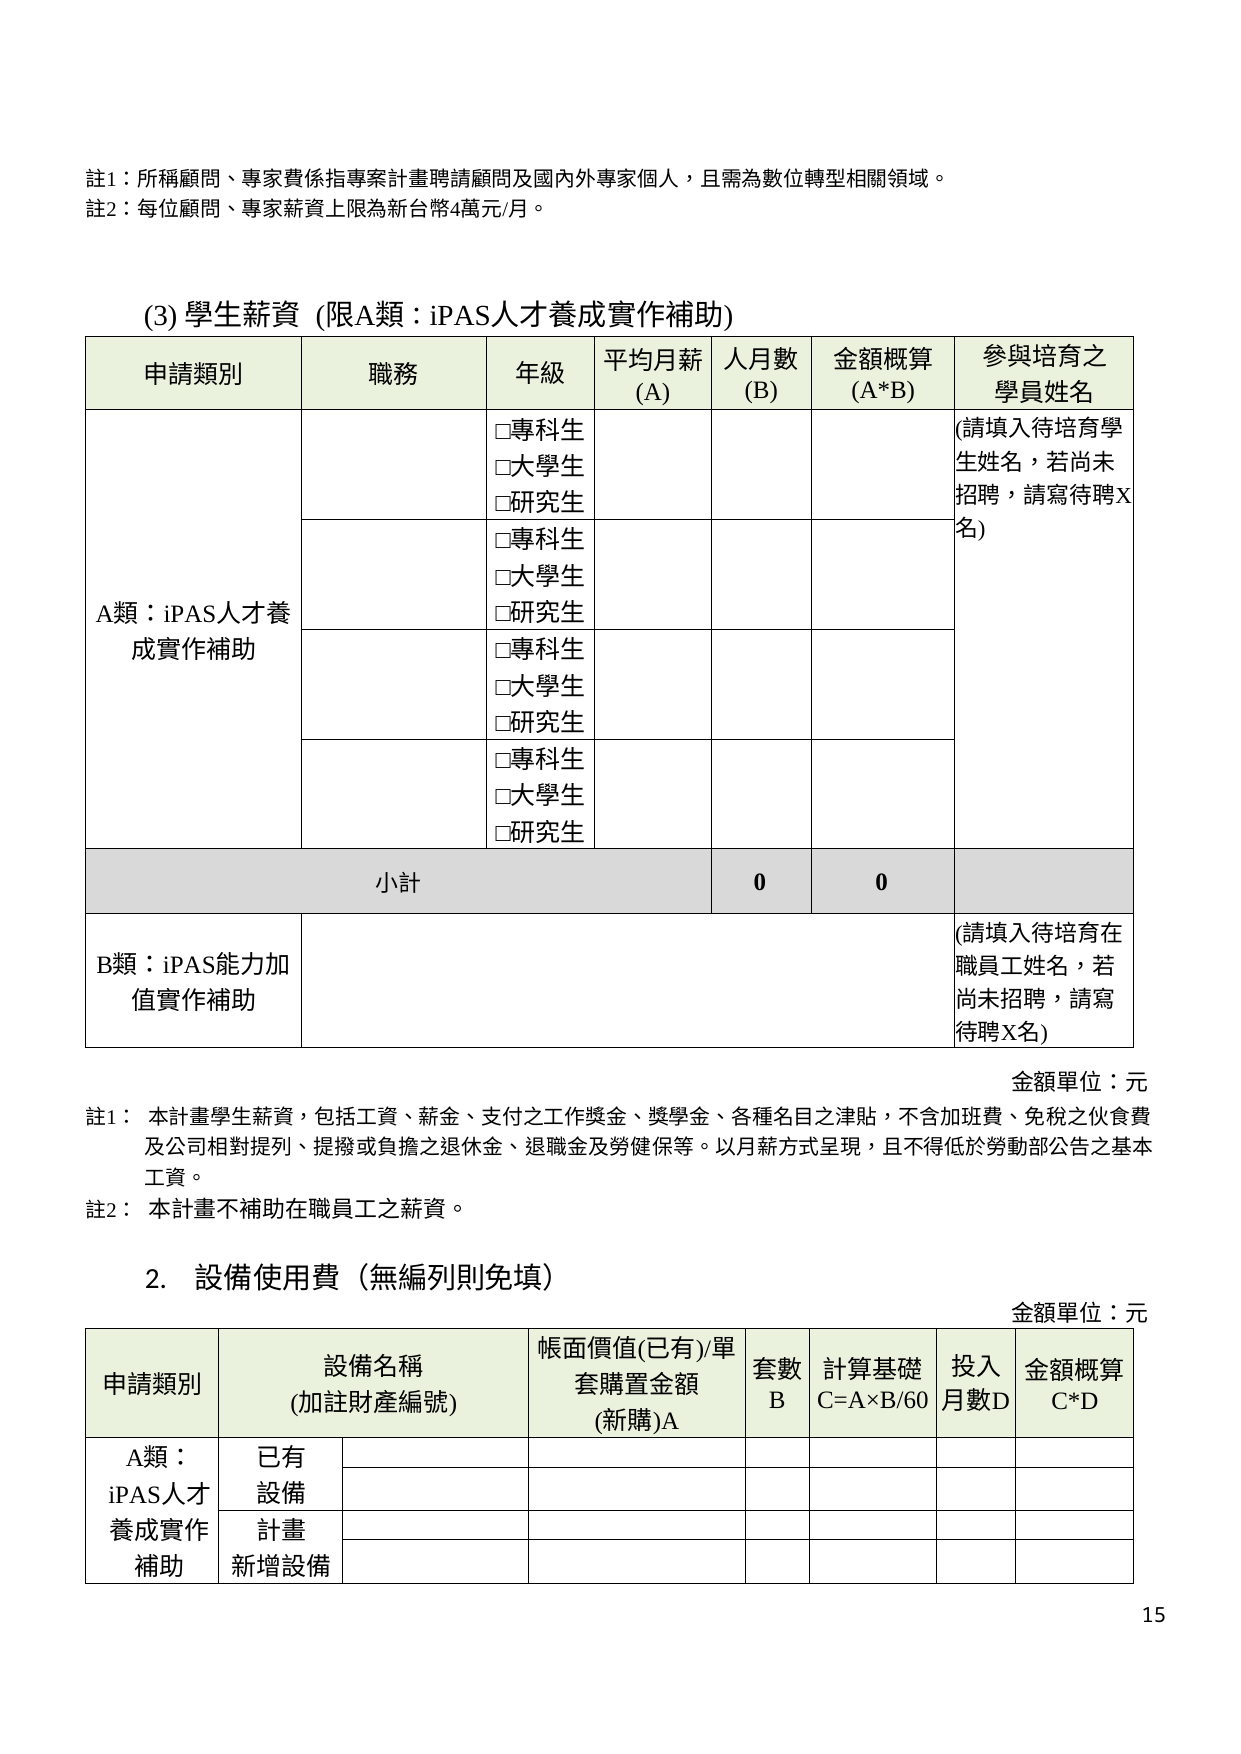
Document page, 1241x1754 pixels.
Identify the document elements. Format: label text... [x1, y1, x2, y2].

table_header 設備名稱 (加註財產編號) [219, 1329, 528, 1437]
table_cell [812, 740, 954, 848]
table_cell [302, 520, 486, 629]
table_cell [302, 740, 486, 848]
table_cell [595, 630, 711, 738]
table_cell [810, 1540, 936, 1583]
table_cell [812, 520, 954, 629]
table_cell [1016, 1511, 1133, 1539]
table_cell [595, 410, 711, 519]
table_cell [343, 1438, 528, 1466]
table_cell [343, 1468, 528, 1510]
table_cell (請填入待培育在職員工姓名，若尚未招聘，請寫待聘X名) [955, 914, 1133, 1047]
table_header 參與培育之 學員姓名 [955, 337, 1133, 409]
table_cell [746, 1540, 809, 1583]
table_cell [529, 1438, 745, 1466]
table_cell [746, 1468, 809, 1510]
table_cell [595, 520, 711, 629]
table_cell [595, 740, 711, 848]
table_header 職務 [302, 337, 486, 409]
table_cell [812, 410, 954, 519]
text (3) 學生薪資 (限A類：iPAS人才養成實作補助) [85, 283, 1166, 336]
table_cell [712, 740, 811, 848]
table_cell [712, 410, 811, 519]
text 註1： 本計畫學生薪資，包括工資、薪金、支付之工作獎金、獎學金、各種名目之津貼，不含加班費、免稅之伙食費及公司相對提列、提撥或負擔之退休金、退職金及勞健保等。以月薪方式呈現，且不得低於勞動部公告之基本工資。 [85, 1100, 1166, 1191]
table_cell 小計 [86, 849, 711, 913]
table_cell [810, 1511, 936, 1539]
table_cell [343, 1511, 528, 1539]
table_cell A類：iPAS人才養成實作補助 [86, 1438, 218, 1583]
table_cell [810, 1468, 936, 1510]
table_header 年級 [487, 337, 594, 409]
text 註2：每位顧問、專家薪資上限為新台幣4萬元/月。 [85, 193, 1166, 223]
table_cell [937, 1468, 1015, 1510]
table_header 申請類別 [86, 1329, 218, 1437]
table_cell B類：iPAS能力加值實作補助 [86, 914, 301, 1047]
table_cell [302, 914, 954, 1047]
table_cell [746, 1511, 809, 1539]
table_cell [302, 410, 486, 519]
table_cell [1016, 1438, 1133, 1466]
table_header 人月數 (B) [712, 337, 811, 409]
text 註1：所稱顧問、專家費係指專案計畫聘請顧問及國內外專家個人，且需為數位轉型相關領域。 [85, 162, 1091, 193]
table_header 申請類別 [86, 337, 301, 409]
table_cell □專科生 □大學生 □研究生 [487, 630, 594, 738]
table_cell [529, 1540, 745, 1583]
table_header 套數 B [746, 1329, 809, 1437]
table_cell [712, 630, 811, 738]
table_header 金額概算 (A*B) [812, 337, 954, 409]
table_cell [1016, 1468, 1133, 1510]
table_cell A類：iPAS人才養成實作補助 [86, 410, 301, 848]
table_cell [746, 1438, 809, 1466]
table_header 帳面價值(已有)/單套購置金額 (新購)A [529, 1329, 745, 1437]
list 設備使用費（無編列則免填） [144, 1254, 1166, 1297]
table_cell 0 [812, 849, 954, 913]
table_cell □專科生 □大學生 □研究生 [487, 520, 594, 629]
table_cell [712, 520, 811, 629]
table_cell □專科生 □大學生 □研究生 [487, 410, 594, 519]
table_cell [955, 849, 1133, 913]
text 金額單位：元 [85, 1048, 1148, 1100]
table_cell [812, 630, 954, 738]
table_header 平均月薪(A) [595, 337, 711, 409]
table_cell (請填入待培育學生姓名，若尚未招聘，請寫待聘X名) [955, 410, 1133, 848]
table_cell □專科生 □大學生 □研究生 [487, 740, 594, 848]
table_header 計算基礎 C=A×B/60 [810, 1329, 936, 1437]
table_cell [529, 1511, 745, 1539]
table_cell 已有 設備 [219, 1438, 342, 1510]
table_cell [937, 1438, 1015, 1466]
table_cell [343, 1540, 528, 1583]
table_header 金額概算 C*D [1016, 1329, 1133, 1437]
table_cell [1016, 1540, 1133, 1583]
table_cell [302, 630, 486, 738]
table_cell [937, 1540, 1015, 1583]
table_header 投入 月數D [937, 1329, 1015, 1437]
table_cell 0 [712, 849, 811, 913]
table_cell [937, 1511, 1015, 1539]
table_cell [810, 1438, 936, 1466]
text 註2： 本計畫不補助在職員工之薪資。 [85, 1191, 1166, 1224]
table_cell [529, 1468, 745, 1510]
table_cell 計畫 新增設備 [219, 1511, 342, 1583]
text 金額單位：元 [137, 1297, 1148, 1328]
